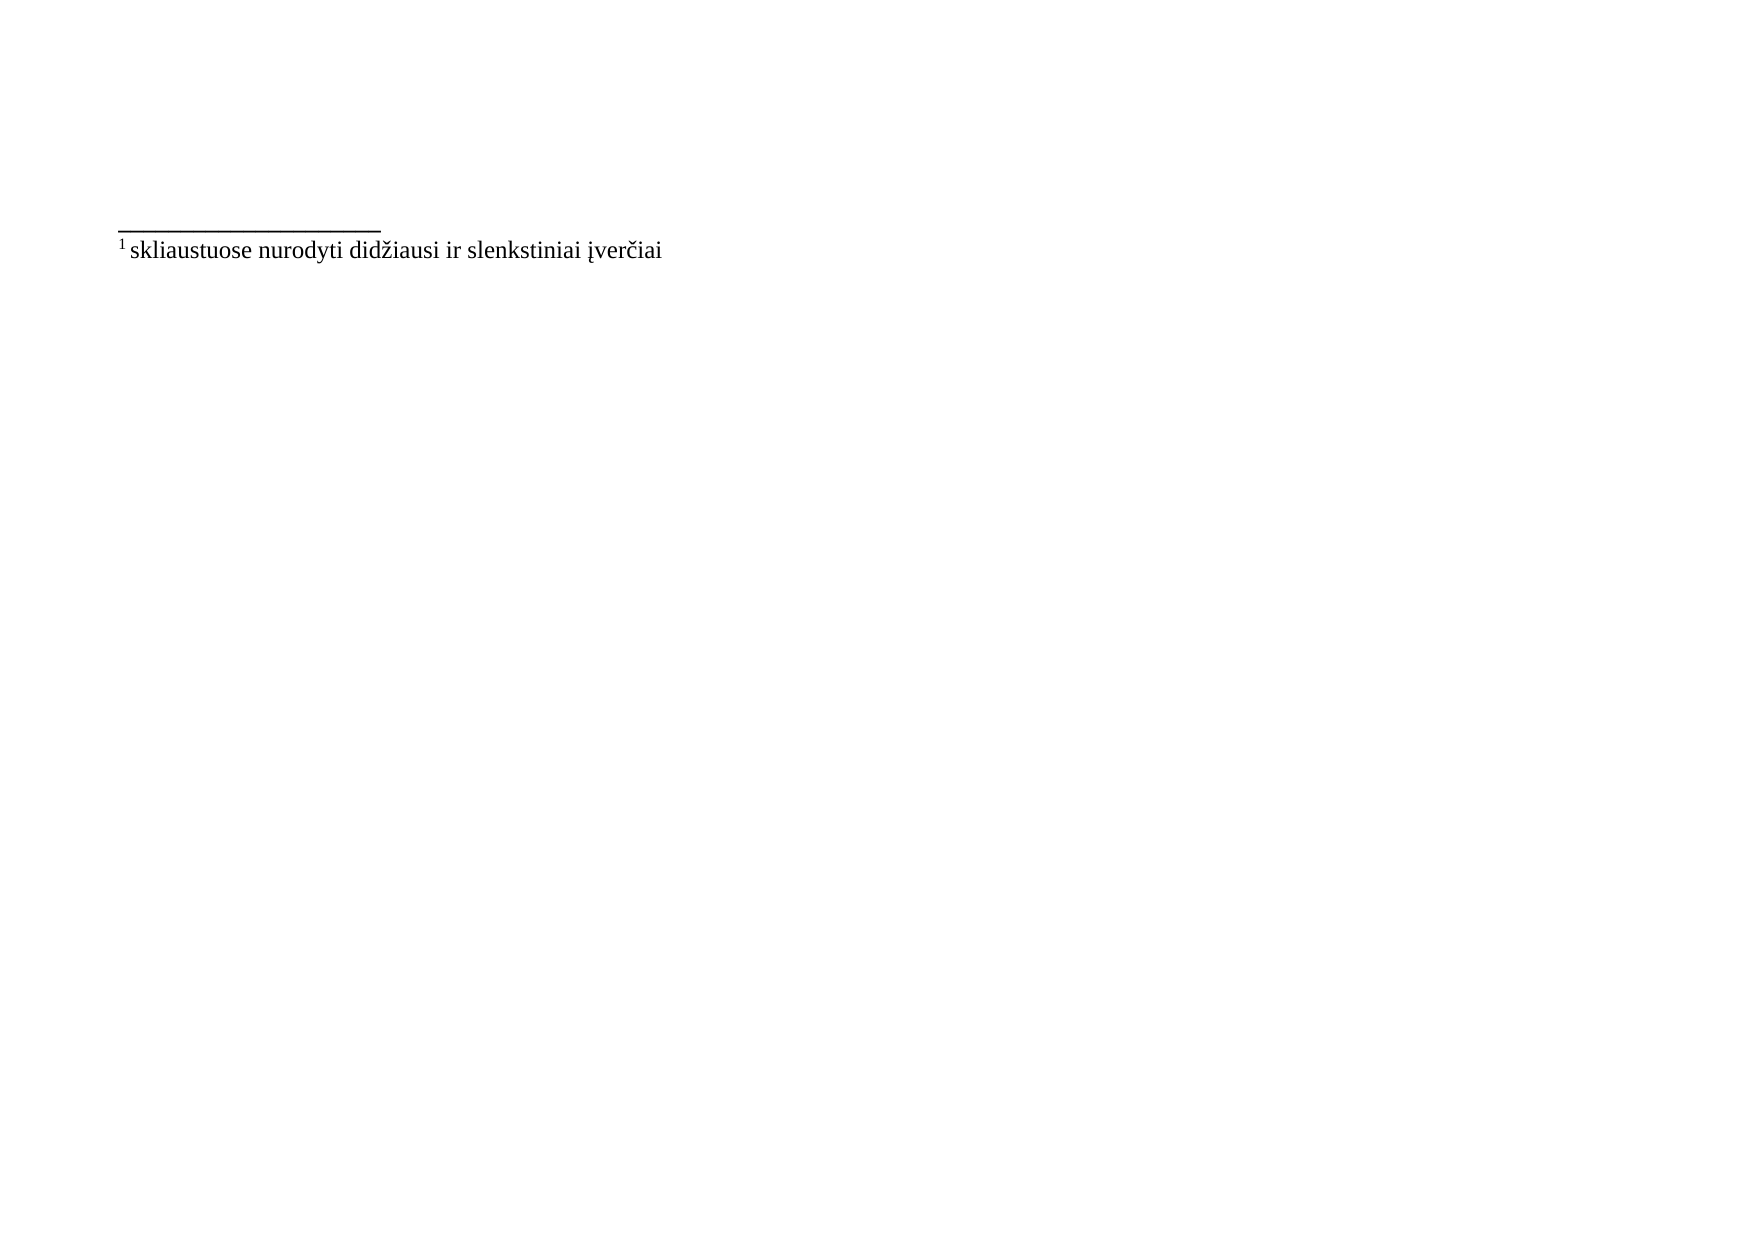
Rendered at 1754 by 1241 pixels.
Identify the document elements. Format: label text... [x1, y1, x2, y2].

text 1 skliaustuose nurodyti didžiausi ir slenkstiniai įverčiai [118, 235, 1636, 263]
text _____________________ [118, 206, 1636, 235]
